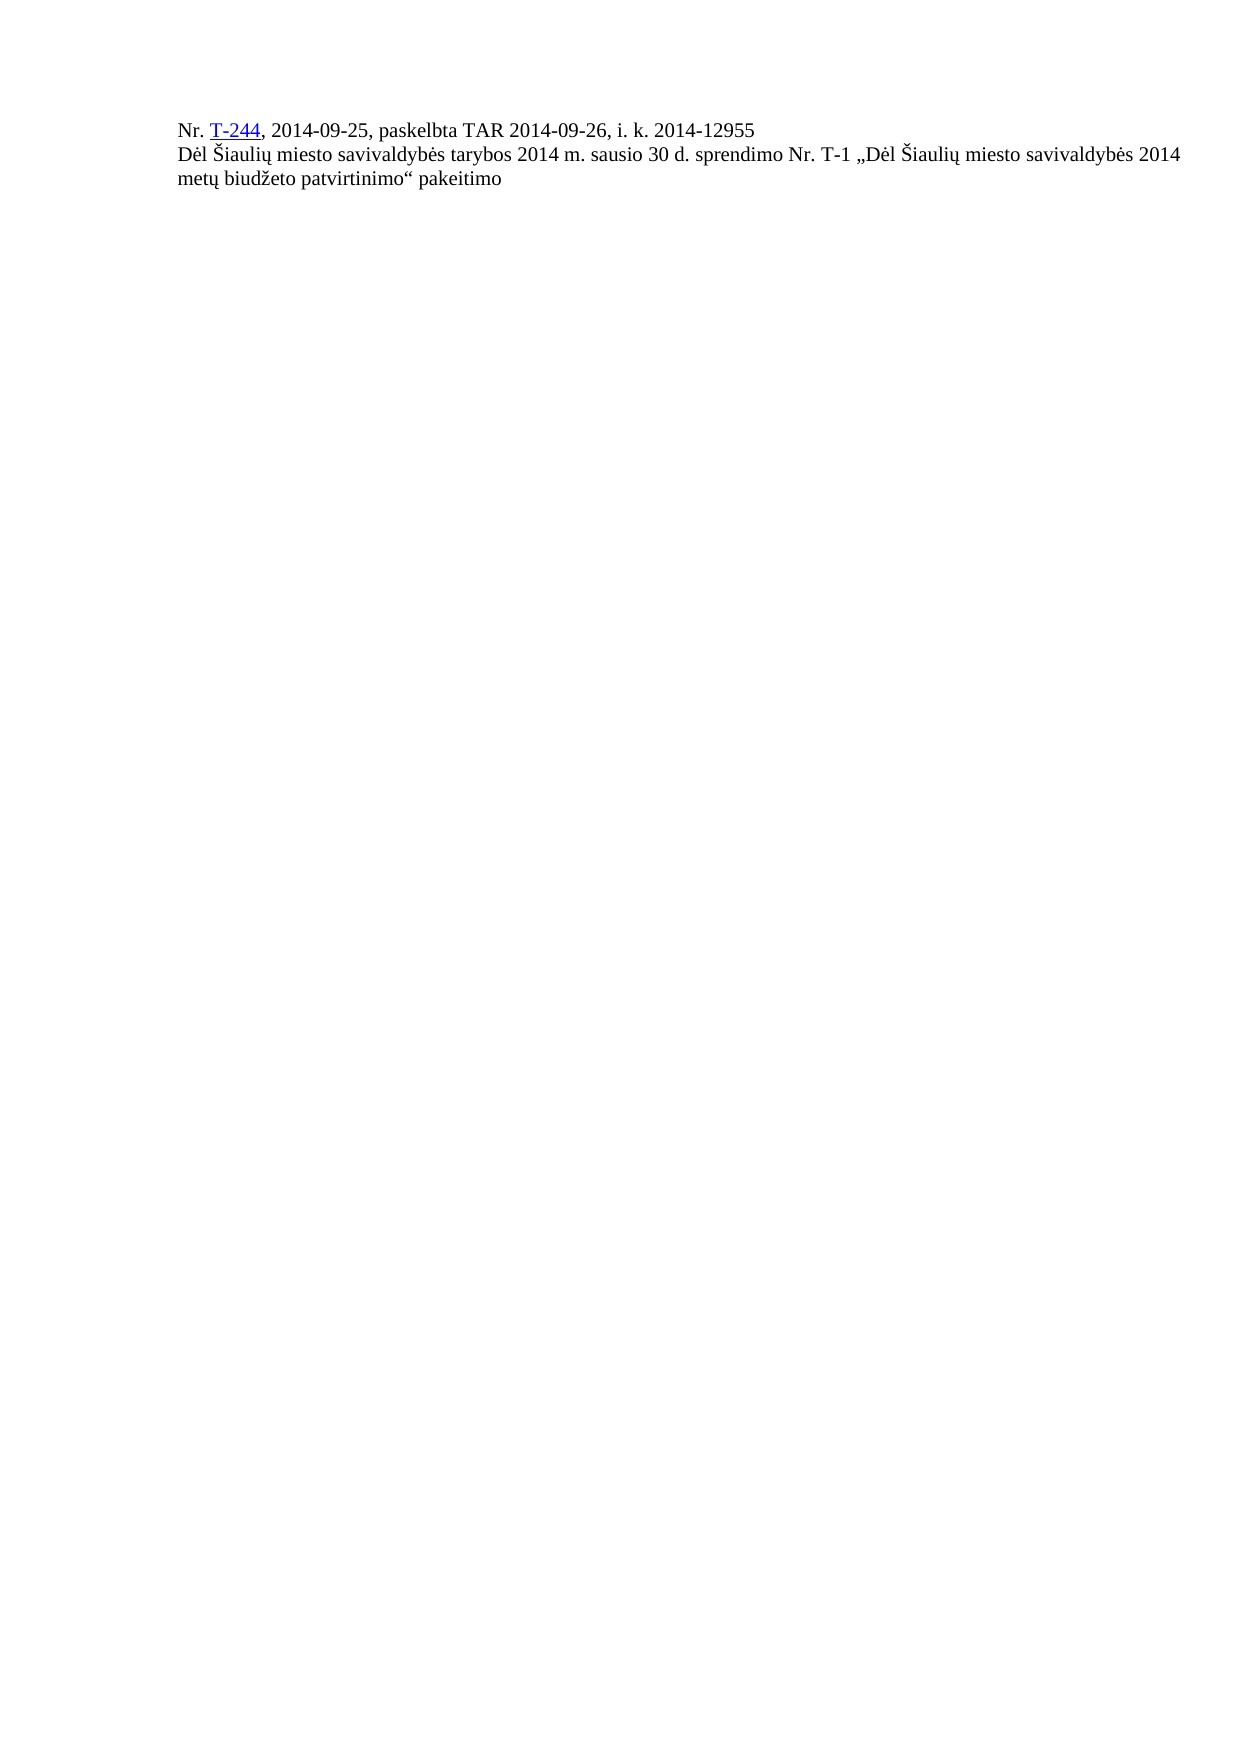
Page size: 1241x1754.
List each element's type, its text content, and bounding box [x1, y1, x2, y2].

text Dėl Šiaulių miesto savivaldybės tarybos 2014 m. sausio 30 d. sprendimo Nr. T-1 „Dėl Šiaulių miesto savivaldybės 2014 metų biudžeto patvirtinimo“ pakeitimo [177, 142, 1181, 190]
text Nr. T-244, 2014-09-25, paskelbta TAR 2014-09-26, i. k. 2014-12955 [177, 118, 1181, 142]
